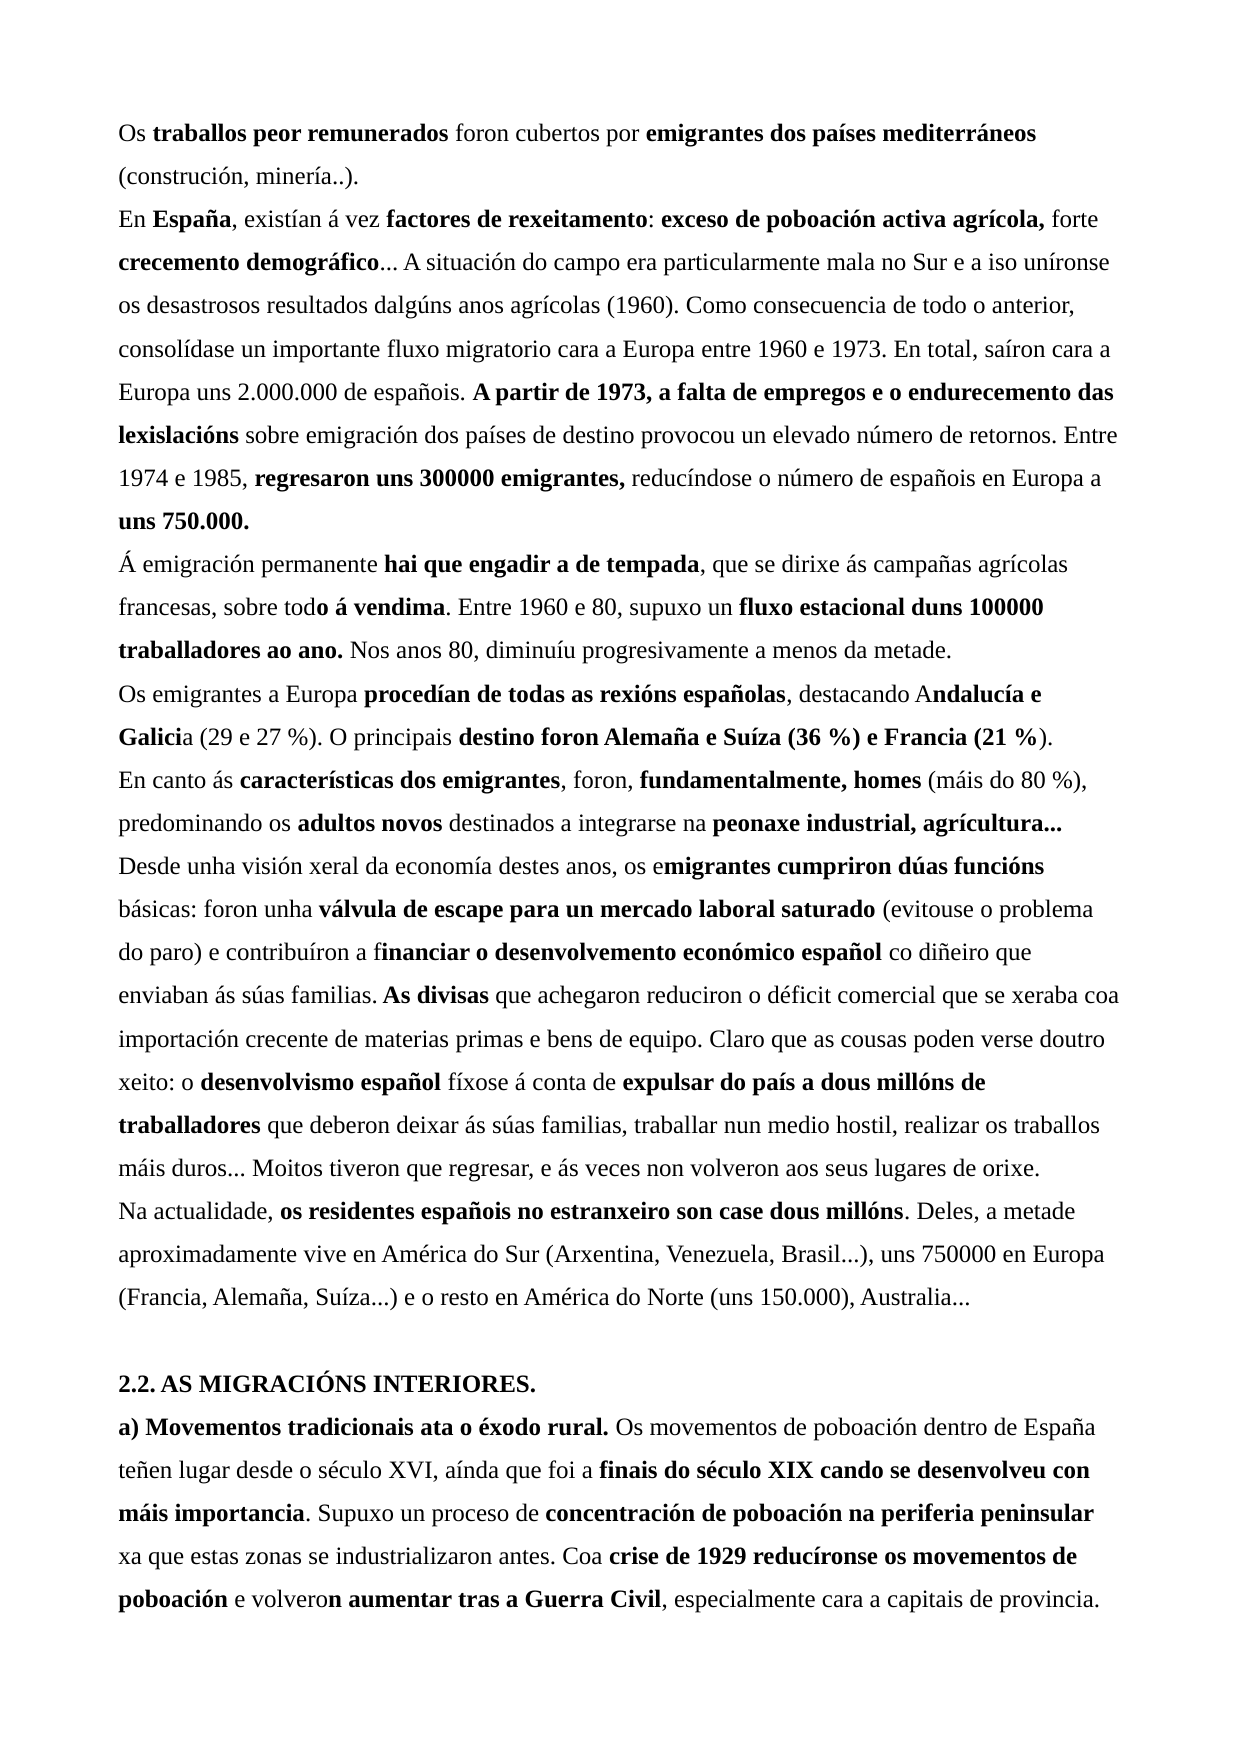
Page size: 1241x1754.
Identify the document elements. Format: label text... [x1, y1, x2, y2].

text a) Movementos tradicionais ata o éxodo rural. Os movementos de poboación dentro de España teñen lugar desde o século XVI, aínda que foi a finais do século XIX cando se desenvolveu con máis importancia. Supuxo un proceso de concentración de poboación na periferia peninsular xa que estas zonas se industrializaron antes. Coa crise de 1929 reducíronse os movementos de poboación e volveron aumentar tras a Guerra Civil, especialmente cara a capitais de provincia. [118, 1412, 1122, 1613]
text Os traballos peor remunerados foron cubertos por emigrantes dos países mediterráneos (construción, minería..). [118, 118, 1122, 190]
text Na actualidade, os residentes españois no estranxeiro son case dous millóns. Deles, a metade aproximadamente vive en América do Sur (Arxentina, Venezuela, Brasil...), uns 750000 en Europa (Francia, Alemaña, Suíza...) e o resto en América do Norte (uns 150.000), Australia... [118, 1196, 1122, 1311]
text En canto ás características dos emigrantes, foron, fundamentalmente, homes (máis do 80 %), predominando os adultos novos destinados a integrarse na peonaxe industrial, agrícultura... [118, 765, 1122, 837]
text 2.2. AS MIGRACIÓNS INTERIORES. [118, 1369, 1122, 1397]
text En España, existían á vez factores de rexeitamento: exceso de poboación activa agrícola, forte crecemento demográfico... A situación do campo era particularmente mala no Sur e a iso uníronse os desastrosos resultados dalgúns anos agrícolas (1960). Como consecuencia de todo o anterior, consolídase un importante fluxo migratorio cara a Europa entre 1960 e 1973. En total, saíron cara a Europa uns 2.000.000 de españois. A partir de 1973, a falta de empregos e o endurecemento das lexislacións sobre emigración dos países de destino provocou un elevado número de retornos. Entre 1974 e 1985, regresaron uns 300000 emigrantes, reducíndose o número de españois en Europa a uns 750.000. [118, 204, 1122, 535]
text Á emigración permanente hai que engadir a de tempada, que se dirixe ás campañas agrícolas francesas, sobre todo á vendima. Entre 1960 e 80, supuxo un fluxo estacional duns 100000 traballadores ao ano. Nos anos 80, diminuíu progresivamente a menos da metade. [118, 549, 1122, 664]
text Desde unha visión xeral da economía destes anos, os emigrantes cumpriron dúas funcións básicas: foron unha válvula de escape para un mercado laboral saturado (evitouse o problema do paro) e contribuíron a financiar o desenvolvemento económico español co diñeiro que enviaban ás súas familias. As divisas que achegaron reduciron o déficit comercial que se xeraba coa importación crecente de materias primas e bens de equipo. Claro que as cousas poden verse doutro xeito: o desenvolvismo español fíxose á conta de expulsar do país a dous millóns de traballadores que deberon deixar ás súas familias, traballar nun medio hostil, realizar os traballos máis duros... Moitos tiveron que regresar, e ás veces non volveron aos seus lugares de orixe. [118, 851, 1122, 1182]
text Os emigrantes a Europa procedían de todas as rexións españolas, destacando Andalucía e Galicia (29 e 27 %). O principais destino foron Alemaña e Suíza (36 %) e Francia (21 %). [118, 679, 1122, 751]
